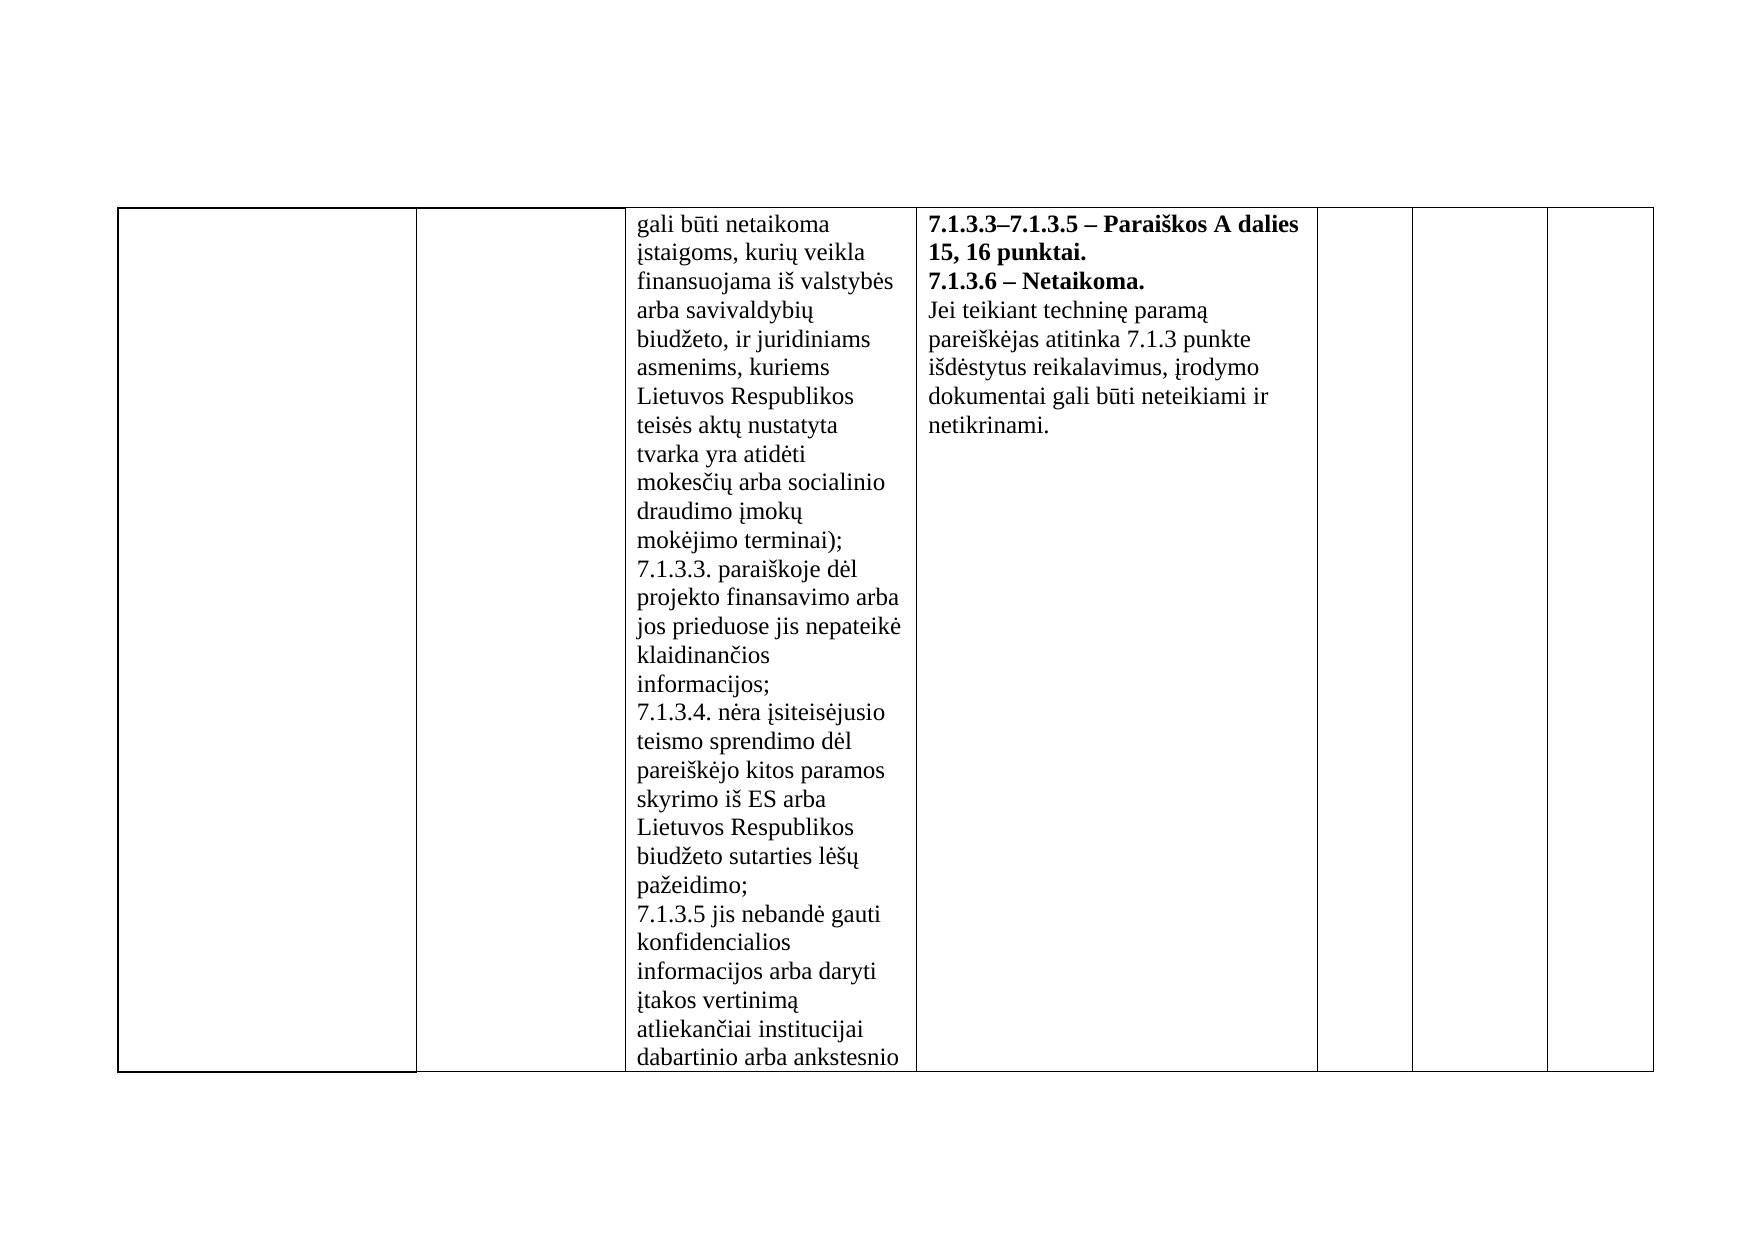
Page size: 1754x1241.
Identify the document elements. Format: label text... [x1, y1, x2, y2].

table_cell [417, 209, 625, 1071]
table_cell [1548, 208, 1653, 1071]
table_cell [1318, 208, 1412, 1071]
table_cell [1413, 208, 1547, 1071]
table_cell [119, 209, 416, 1071]
table_cell 7.1.3.3–7.1.3.5 – Paraiškos A dalies 15, 16 punktai. 7.1.3.6 – Netaikoma. Jei teikiant techninę paramą pareiškėjas atitinka 7.1.3 punkte išdėstytus reikalavimus, įrodymo dokumentai gali būti neteikiami ir netikrinami. [917, 208, 1317, 1071]
table_cell gali būti netaikoma įstaigoms, kurių veikla finansuojama iš valstybės arba savivaldybių biudžeto, ir juridiniams asmenims, kuriems Lietuvos Respublikos teisės aktų nustatyta tvarka yra atidėti mokesčių arba socialinio draudimo įmokų mokėjimo terminai); 7.1.3.3. paraiškoje dėl projekto finansavimo arba jos prieduose jis nepateikė klaidinančios informacijos; 7.1.3.4. nėra įsiteisėjusio teismo sprendimo dėl pareiškėjo kitos paramos skyrimo iš ES arba Lietuvos Respublikos biudžeto sutarties lėšų pažeidimo; 7.1.3.5 jis nebandė gauti konfidencialios informacijos arba daryti įtakos vertinimą atliekančiai institucijai dabartinio arba ankstesnio [626, 208, 916, 1071]
